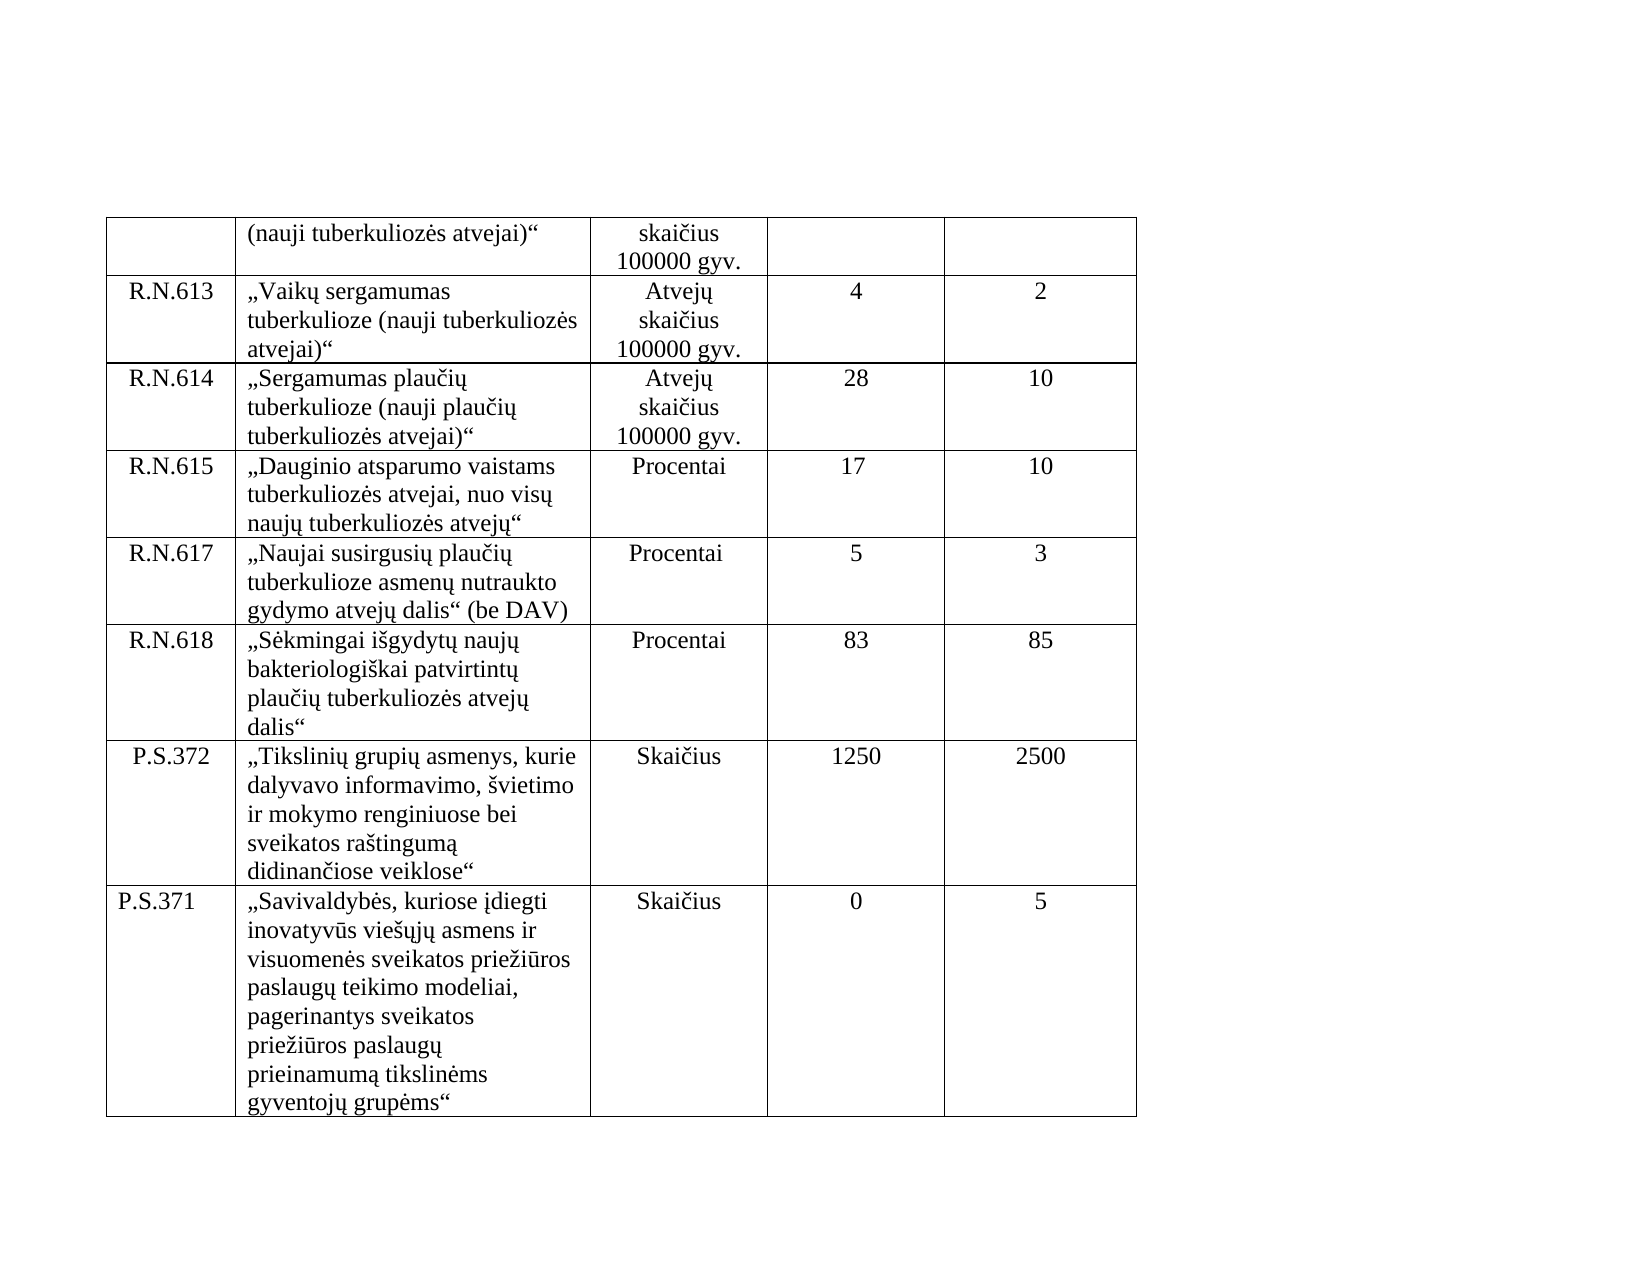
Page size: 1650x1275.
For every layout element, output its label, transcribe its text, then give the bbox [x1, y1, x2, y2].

table_cell 85 [945, 625, 1136, 740]
table_cell Procentai [591, 538, 767, 624]
table_cell 2500 [945, 741, 1136, 885]
table_cell skaičius 100000 gyv. [591, 218, 767, 275]
table_cell 83 [768, 625, 944, 740]
table_cell 4 [768, 276, 944, 362]
table_cell Procentai [591, 451, 767, 537]
table_cell R.N.615 [107, 451, 235, 537]
table_cell R.N.617 [107, 538, 235, 624]
table_cell P.S.371 [107, 886, 235, 1116]
table_cell „Sėkmingai išgydytų naujų bakteriologiškai patvirtintų plaučių tuberkuliozės atvejų dalis“ [236, 625, 590, 740]
table_cell 2 [945, 276, 1136, 362]
table_cell Skaičius [591, 741, 767, 885]
table_cell R.N.614 [107, 364, 235, 450]
table_cell R.N.618 [107, 625, 235, 740]
table_cell 10 [945, 364, 1136, 450]
table_cell „Savivaldybės, kuriose įdiegti inovatyvūs viešųjų asmens ir visuomenės sveikatos priežiūros paslaugų teikimo modeliai, pagerinantys sveikatos priežiūros paslaugų prieinamumą tikslinėms gyventojų grupėms“ [236, 886, 590, 1116]
table_cell R.N.613 [107, 276, 235, 362]
table_cell 5 [945, 886, 1136, 1116]
table_cell Atvejų skaičius 100000 gyv. [591, 364, 767, 450]
table_cell „Naujai susirgusių plaučių tuberkulioze asmenų nutraukto gydymo atvejų dalis“ (be DAV) [236, 538, 590, 624]
table_cell [107, 218, 235, 275]
table_cell 0 [768, 886, 944, 1116]
table_cell „Dauginio atsparumo vaistams tuberkuliozės atvejai, nuo visų naujų tuberkuliozės atvejų“ [236, 451, 590, 537]
table_cell 28 [768, 364, 944, 450]
table_cell Procentai [591, 625, 767, 740]
table_cell P.S.372 [107, 741, 235, 885]
table_cell [768, 218, 944, 275]
table_cell „Sergamumas plaučių tuberkulioze (nauji plaučių tuberkuliozės atvejai)“ [236, 364, 590, 450]
table_cell [945, 218, 1136, 275]
table_cell 10 [945, 451, 1136, 537]
table_cell „Tikslinių grupių asmenys, kurie dalyvavo informavimo, švietimo ir mokymo renginiuose bei sveikatos raštingumą didinančiose veiklose“ [236, 741, 590, 885]
table_cell „Vaikų sergamumas tuberkulioze (nauji tuberkuliozės atvejai)“ [236, 276, 590, 362]
table_cell Skaičius [591, 886, 767, 1116]
table_cell (nauji tuberkuliozės atvejai)“ [236, 218, 590, 275]
table_cell 17 [768, 451, 944, 537]
table_cell 3 [945, 538, 1136, 624]
table_cell Atvejų skaičius 100000 gyv. [591, 276, 767, 362]
table_cell 5 [768, 538, 944, 624]
table_cell 1250 [768, 741, 944, 885]
